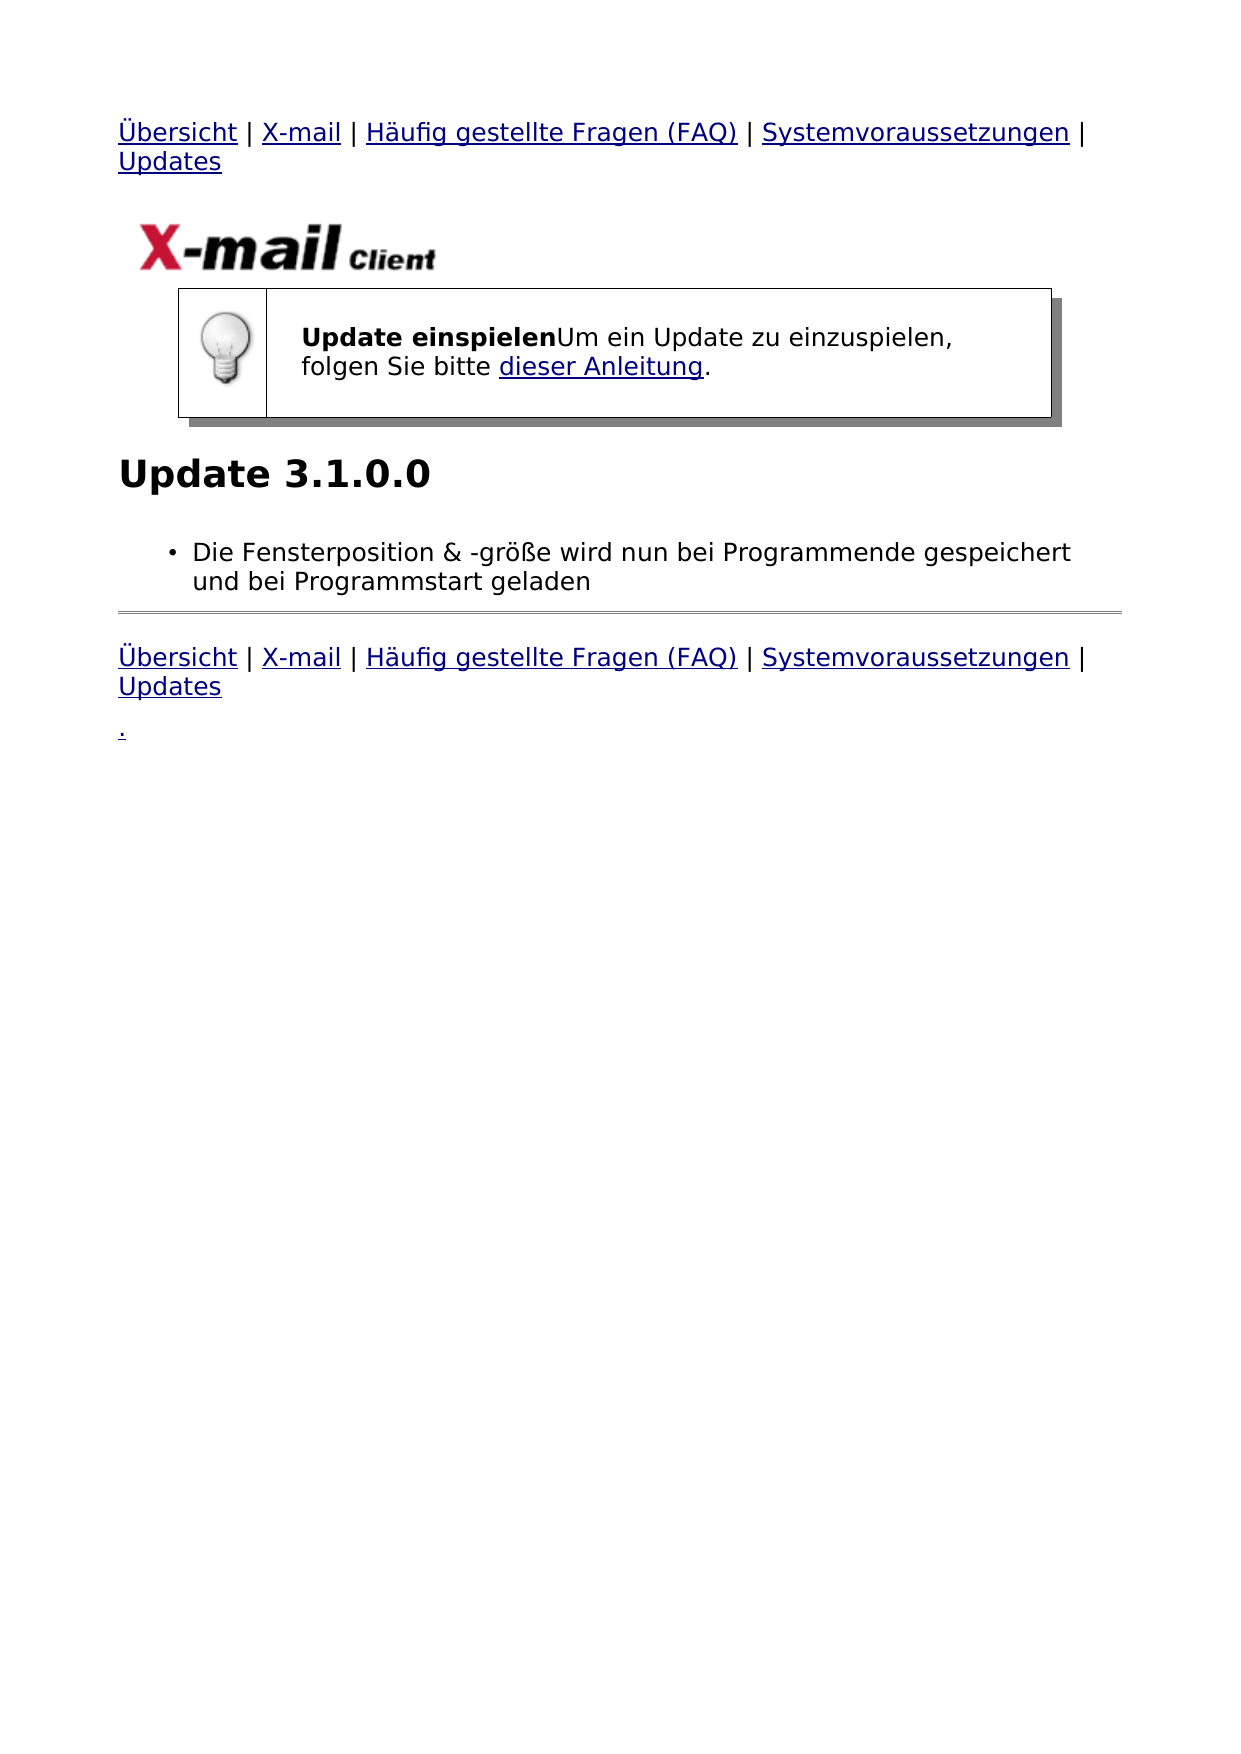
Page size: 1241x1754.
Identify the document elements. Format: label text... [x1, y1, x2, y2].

table_header [179, 289, 266, 417]
text . [118, 713, 1122, 743]
picture [190, 311, 266, 387]
text Übersicht | X-mail | Häufig gestellte Fragen (FAQ) | Systemvoraussetzungen | Updates [118, 118, 1122, 176]
subtitle Update 3.1.0.0 [118, 452, 1122, 496]
list Die Fensterposition & -größe wird nun bei Programmende gespeichert und bei Programmstart geladen [177, 538, 1122, 596]
picture [118, 188, 439, 275]
text Übersicht | X-mail | Häufig gestellte Fragen (FAQ) | Systemvoraussetzungen | Updates [118, 643, 1122, 701]
table_header Update einspielenUm ein Update zu einzuspielen, folgen Sie bitte dieser Anleitung. [267, 289, 1051, 417]
